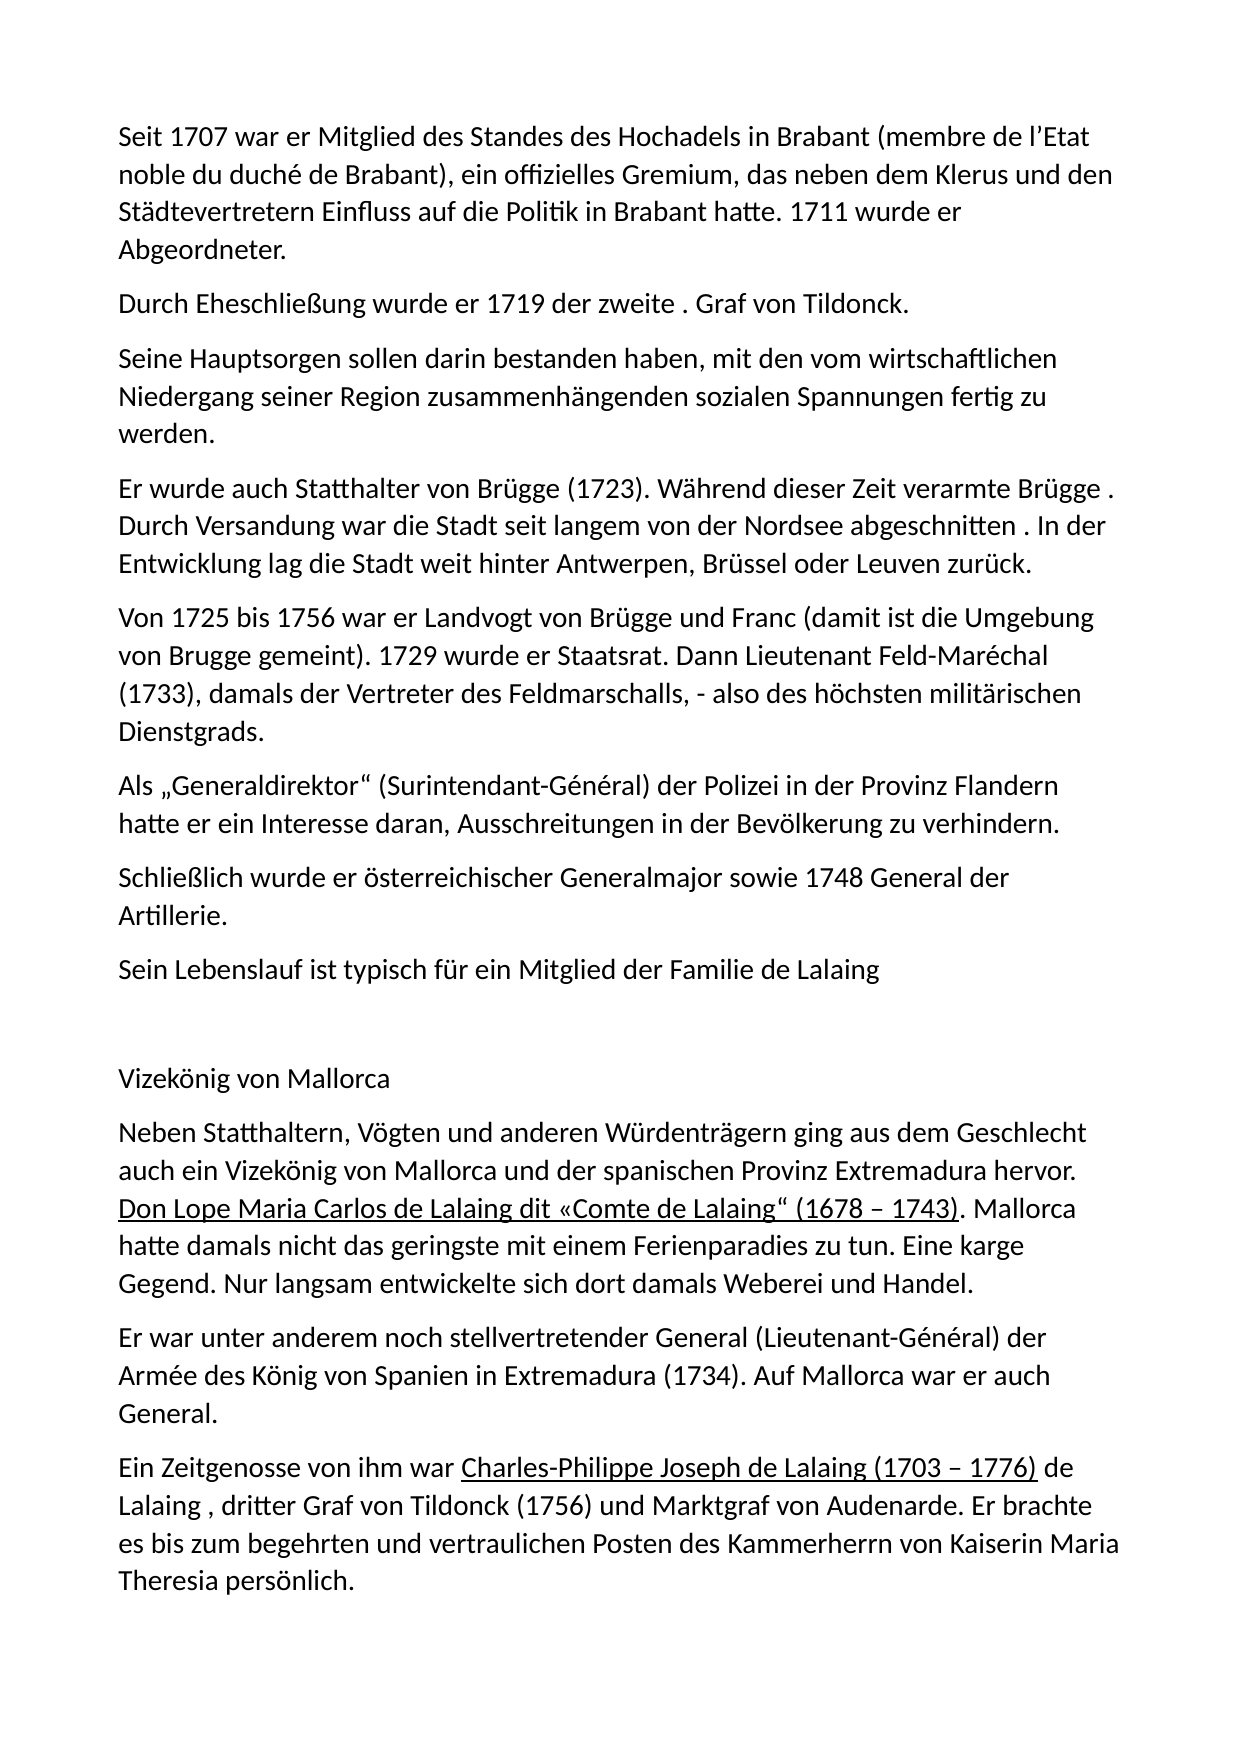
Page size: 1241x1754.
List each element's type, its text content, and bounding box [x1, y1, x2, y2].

text Durch Eheschließung wurde er 1719 der zweite . Graf von Tildonck. [118, 286, 1122, 321]
text Als „Generaldirektor“ (Surintendant-Général) der Polizei in der Provinz Flandern hatte er ein Interesse daran, Ausschreitungen in der Bevölkerung zu verhindern. [118, 767, 1122, 840]
text Seit 1707 war er Mitglied des Standes des Hochadels in Brabant (membre de l’Etat noble du duché de Brabant), ein offizielles Gremium, das neben dem Klerus und den Städtevertretern Einfluss auf die Politik in Brabant hatte. 1711 wurde er Abgeordneter. [118, 118, 1122, 267]
text Ein Zeitgenosse von ihm war Charles-Philippe Joseph de Lalaing (1703 – 1776) de Lalaing , dritter Graf von Tildonck (1756) und Marktgraf von Audenarde. Er brachte es bis zum begehrten und vertraulichen Posten des Kammerherrn von Kaiserin Maria Theresia persönlich. [118, 1449, 1122, 1598]
text Neben Statthaltern, Vögten und anderen Würdenträgern ging aus dem Geschlecht auch ein Vizekönig von Mallorca und der spanischen Provinz Extremadura hervor. Don Lope Maria Carlos de Lalaing dit «Comte de Lalaing“ (1678 – 1743). Mallorca hatte damals nicht das geringste mit einem Ferienparadies zu tun. Eine karge Gegend. Nur langsam entwickelte sich dort damals Weberei und Handel. [118, 1114, 1122, 1301]
text Seine Hauptsorgen sollen darin bestanden haben, mit den vom wirtschaftlichen Niedergang seiner Region zusammenhängenden sozialen Spannungen fertig zu werden. [118, 340, 1122, 451]
text Schließlich wurde er österreichischer Generalmajor sowie 1748 General der Artillerie. [118, 859, 1122, 932]
text Von 1725 bis 1756 war er Landvogt von Brügge und Franc (damit ist die Umgebung von Brugge gemeint). 1729 wurde er Staatsrat. Dann Lieutenant Feld-Maréchal (1733), damals der Vertreter des Feldmarschalls, - also des höchsten militärischen Dienstgrads. [118, 599, 1122, 748]
text Er war unter anderem noch stellvertretender General (Lieutenant-Général) der Armée des König von Spanien in Extremadura (1734). Auf Mallorca war er auch General. [118, 1319, 1122, 1431]
text Er wurde auch Statthalter von Brügge (1723). Während dieser Zeit verarmte Brügge . Durch Versandung war die Stadt seit langem von der Nordsee abgeschnitten . In der Entwicklung lag die Stadt weit hinter Antwerpen, Brüssel oder Leuven zurück. [118, 470, 1122, 581]
text Vizekönig von Mallorca [118, 1060, 1122, 1096]
text Sein Lebenslauf ist typisch für ein Mitglied der Familie de Lalaing [118, 951, 1122, 987]
